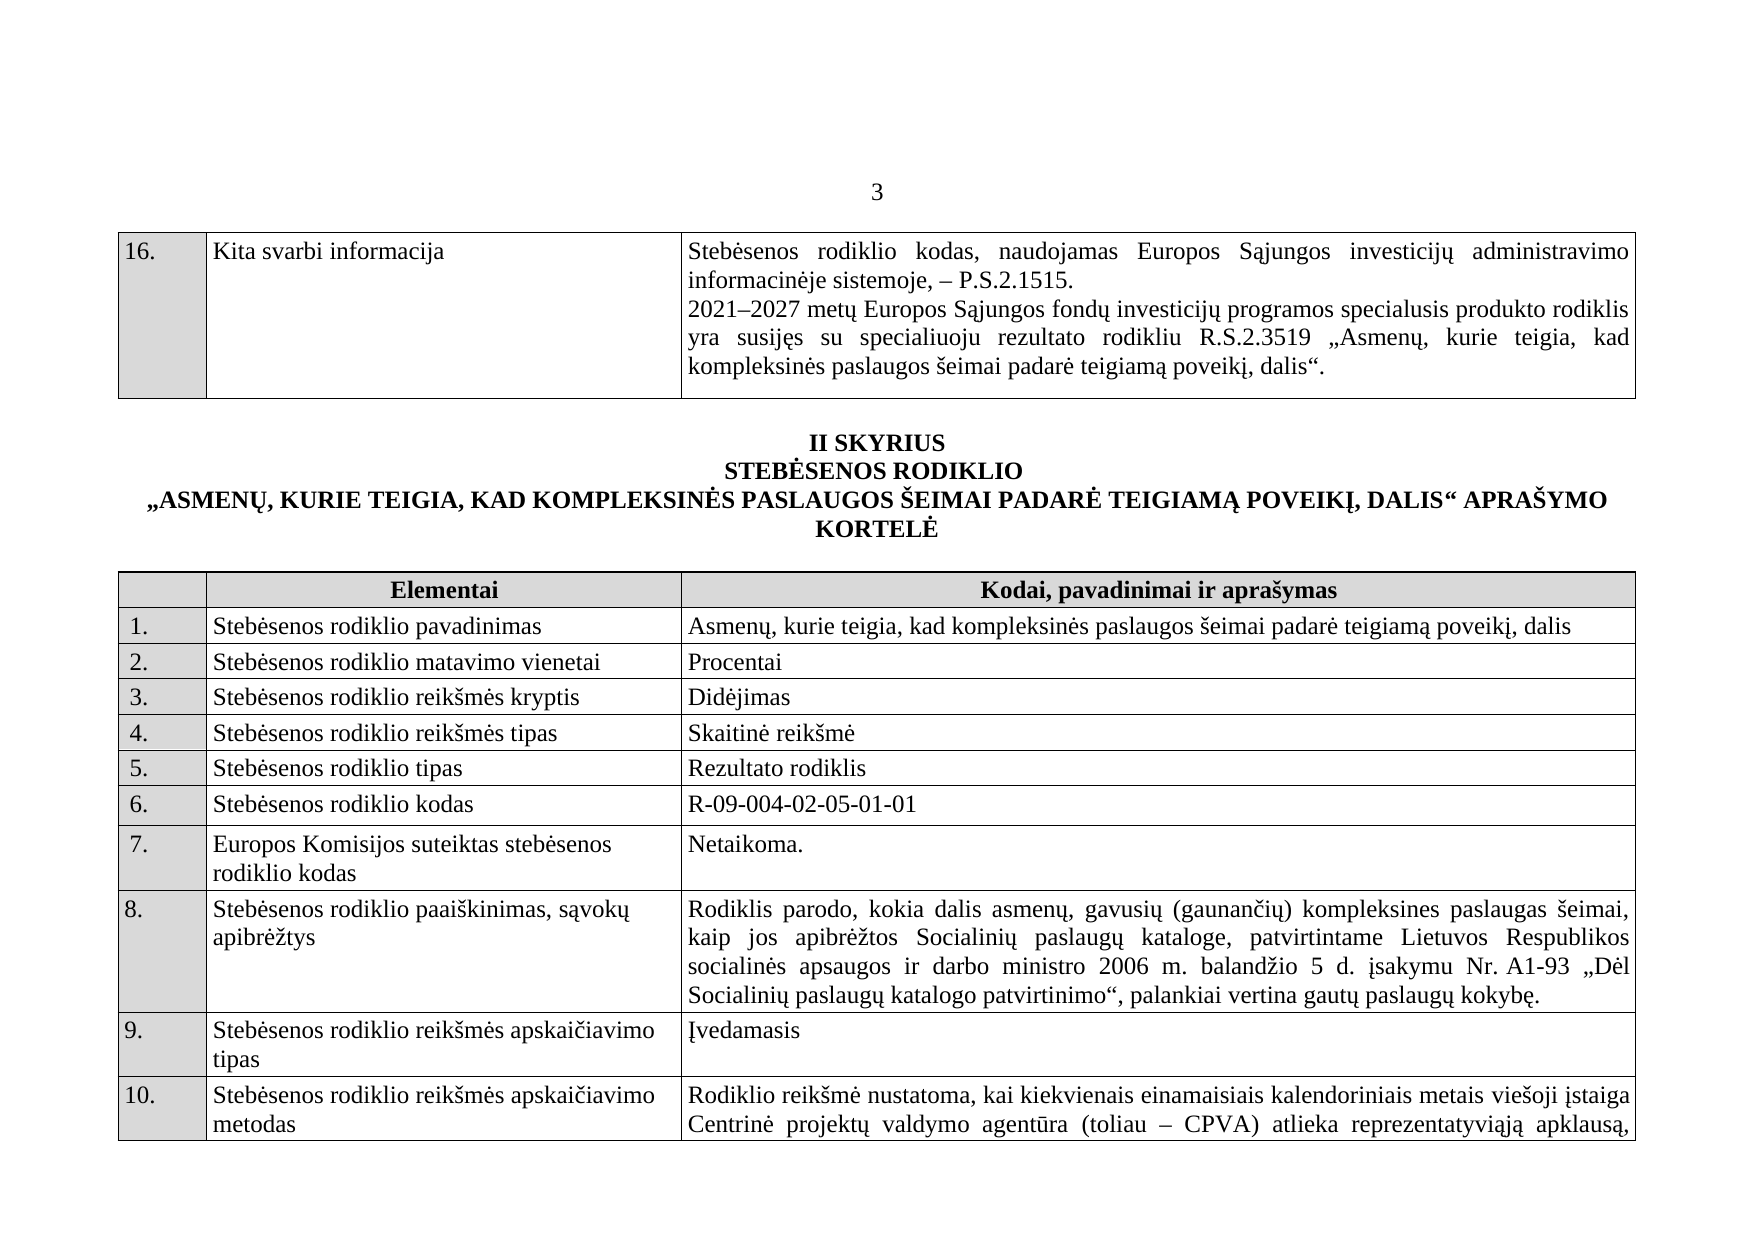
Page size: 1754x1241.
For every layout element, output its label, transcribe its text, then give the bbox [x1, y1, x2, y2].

table_cell Procentai [682, 644, 1635, 678]
table_cell Europos Komisijos suteiktas stebėsenos rodiklio kodas [207, 826, 681, 890]
table_cell 4. [119, 715, 206, 749]
table_header [119, 573, 206, 607]
table_cell Įvedamasis [682, 1013, 1635, 1076]
table_cell 9. [119, 1013, 206, 1076]
table_cell Rodiklio reikšmė nustatoma, kai kiekvienais einamaisiais kalendoriniais metais viešoji įstaiga Centrinė projektų valdymo agentūra (toliau – CPVA) atlieka reprezentatyviąją apklausą, [682, 1077, 1635, 1140]
table_cell Stebėsenos rodiklio reikšmės apskaičiavimo tipas [207, 1013, 681, 1076]
table_cell 2. [119, 644, 206, 678]
text iI SKYRIUS [118, 428, 1636, 456]
text Stebėsenos rodiklio [118, 456, 1636, 485]
table_cell 1. [119, 608, 206, 643]
table_cell Stebėsenos rodiklio paaiškinimas, sąvokų apibrėžtys [207, 891, 681, 1012]
table_cell 8. [119, 891, 206, 1012]
table_cell Netaikoma. [682, 826, 1635, 890]
text „ASMENŲ, KURIE TEIGIA, KAD KOMPLEKSINĖS PASLAUGOS ŠEIMAI PADARĖ TEIGIAMĄ POVEIKĮ, DALIS“ APRAŠYMO KORTELĖ [118, 485, 1636, 543]
table_cell R-09-004-02-05-01-01 [682, 786, 1635, 825]
table_cell Stebėsenos rodiklio matavimo vienetai [207, 644, 681, 678]
table_cell Stebėsenos rodiklio kodas [207, 786, 681, 825]
table_cell Skaitinė reikšmė [682, 715, 1635, 749]
table_cell 5. [119, 751, 206, 785]
table_header Kodai, pavadinimai ir aprašymas [682, 573, 1635, 607]
table_cell 6. [119, 786, 206, 825]
table_cell Stebėsenos rodiklio reikšmės tipas [207, 715, 681, 749]
table_cell Stebėsenos rodiklio tipas [207, 751, 681, 785]
table_header Elementai [207, 573, 681, 607]
table_cell 3. [119, 679, 206, 714]
table_cell 10. [119, 1077, 206, 1140]
table_cell Stebėsenos rodiklio pavadinimas [207, 608, 681, 643]
table_cell Stebėsenos rodiklio reikšmės apskaičiavimo metodas [207, 1077, 681, 1140]
table_cell Kita svarbi informacija [207, 233, 681, 398]
table_cell Stebėsenos rodiklio reikšmės kryptis [207, 679, 681, 714]
table_cell Stebėsenos rodiklio kodas, naudojamas Europos Sąjungos investicijų administravimo informacinėje sistemoje, – P.S.2.1515. 2021–2027 metų Europos Sąjungos fondų investicijų programos specialusis produkto rodiklis yra susijęs su specialiuoju rezultato rodikliu R.S.2.3519 „Asmenų, kurie teigia, kad kompleksinės paslaugos šeimai padarė teigiamą poveikį, dalis“. [682, 233, 1635, 398]
table_cell 7. [119, 826, 206, 890]
table_cell Rezultato rodiklis [682, 751, 1635, 785]
table_cell Didėjimas [682, 679, 1635, 714]
table_cell Rodiklis parodo, kokia dalis asmenų, gavusių (gaunančių) kompleksines paslaugas šeimai, kaip jos apibrėžtos Socialinių paslaugų kataloge, patvirtintame Lietuvos Respublikos socialinės apsaugos ir darbo ministro 2006 m. balandžio 5 d. įsakymu Nr. A1-93 „Dėl Socialinių paslaugų katalogo patvirtinimo“, palankiai vertina gautų paslaugų kokybę. [682, 891, 1635, 1012]
table_cell 16. [119, 233, 206, 398]
table_cell Asmenų, kurie teigia, kad kompleksinės paslaugos šeimai padarė teigiamą poveikį, dalis [682, 608, 1635, 643]
